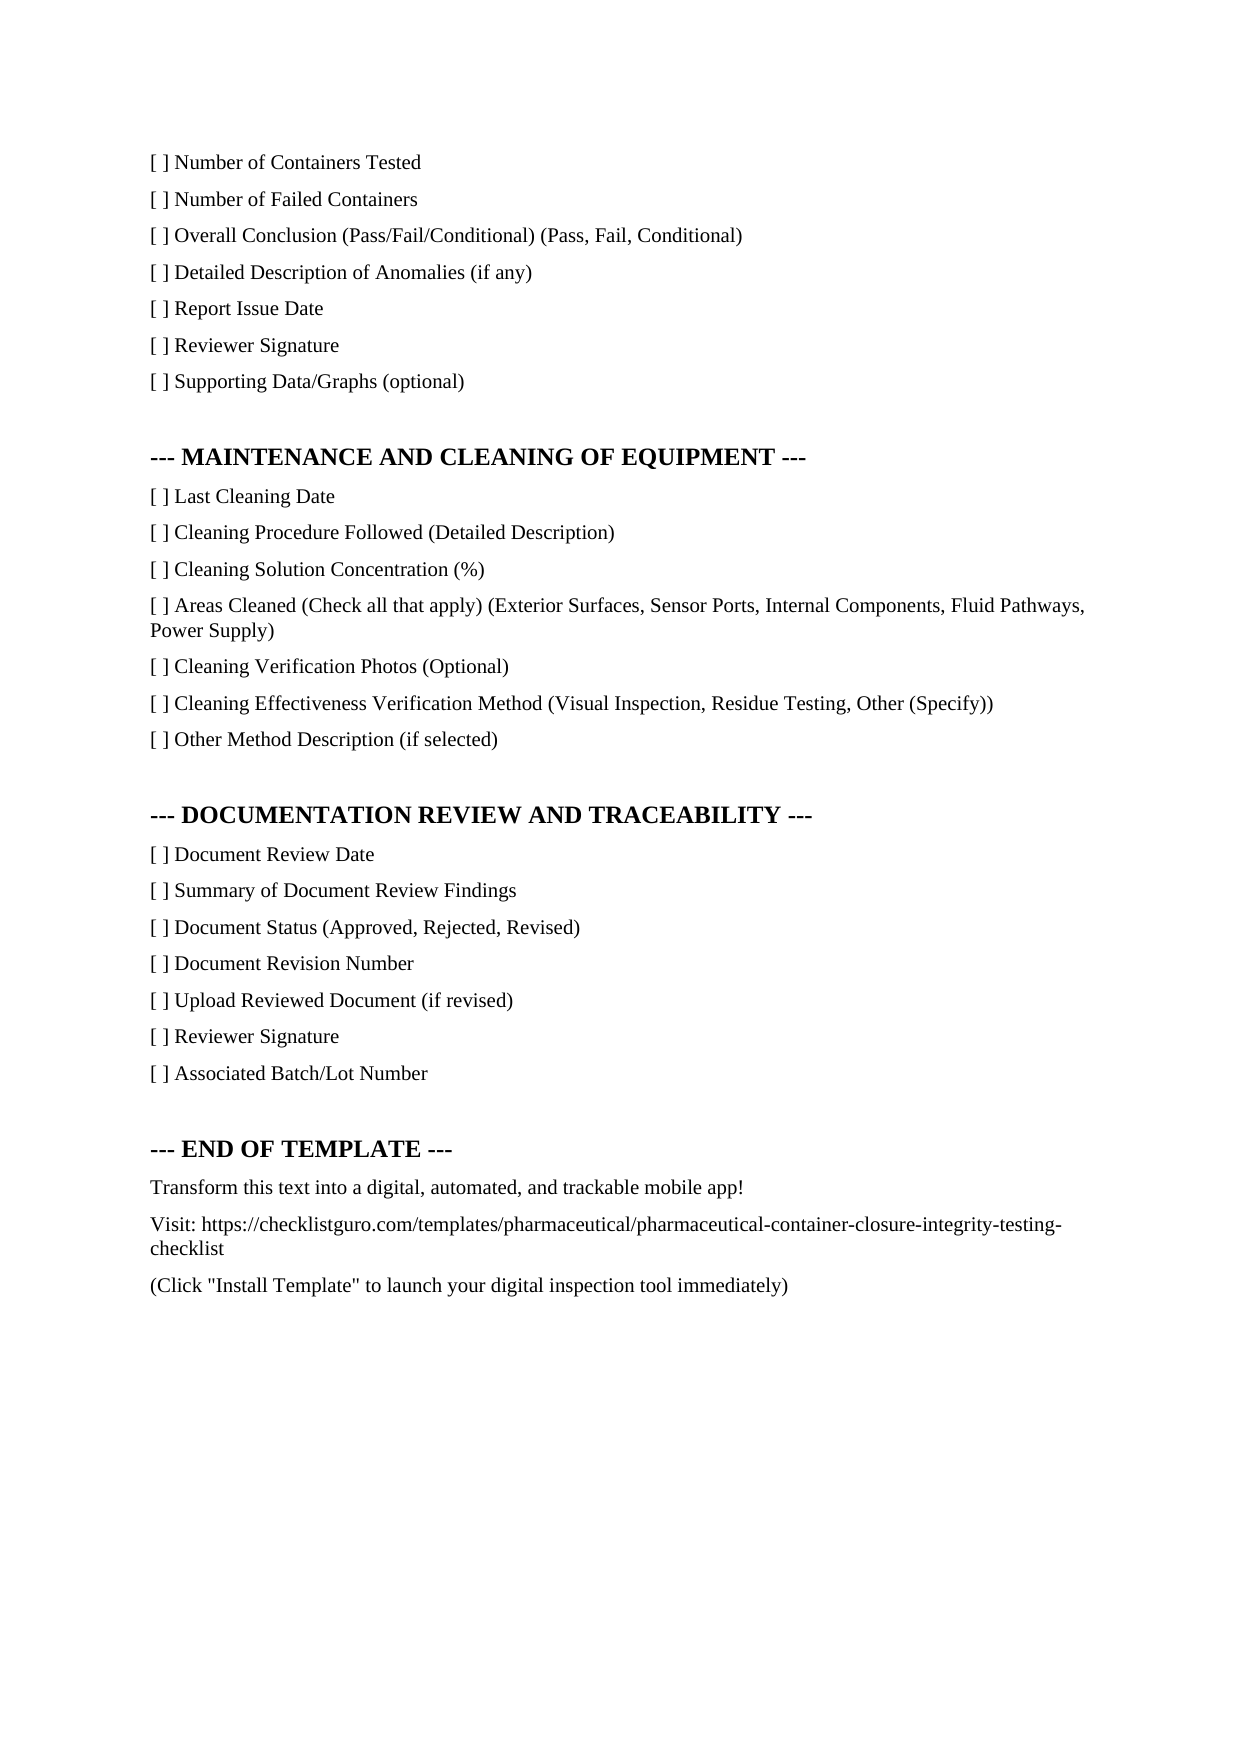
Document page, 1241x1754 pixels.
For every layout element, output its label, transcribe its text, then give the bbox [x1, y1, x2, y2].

text [ ] Detailed Description of Anomalies (if any) [150, 260, 1090, 284]
text Visit: https://checklistguro.com/templates/pharmaceutical/pharmaceutical-container-closure-integrity-testing-checklist [150, 1212, 1090, 1260]
text [ ] Report Issue Date [150, 296, 1090, 320]
text [ ] Document Review Date [150, 842, 1090, 866]
text [ ] Cleaning Effectiveness Verification Method (Visual Inspection, Residue Testing, Other (Specify)) [150, 691, 1090, 715]
text [ ] Areas Cleaned (Check all that apply) (Exterior Surfaces, Sensor Ports, Internal Components, Fluid Pathways, Power Supply) [150, 593, 1090, 642]
text [ ] Cleaning Verification Photos (Optional) [150, 654, 1090, 678]
text [ ] Number of Containers Tested [150, 150, 1090, 174]
text [ ] Upload Reviewed Document (if revised) [150, 988, 1090, 1012]
text [ ] Last Cleaning Date [150, 484, 1090, 508]
text [ ] Cleaning Procedure Followed (Detailed Description) [150, 520, 1090, 544]
text [ ] Reviewer Signature [150, 1024, 1090, 1048]
text [ ] Number of Failed Containers [150, 187, 1090, 211]
text (Click "Install Template" to launch your digital inspection tool immediately) [150, 1272, 1090, 1297]
text [ ] Summary of Document Review Findings [150, 878, 1090, 902]
text Transform this text into a digital, automated, and trackable mobile app! [150, 1175, 1090, 1199]
text [ ] Overall Conclusion (Pass/Fail/Conditional) (Pass, Fail, Conditional) [150, 223, 1090, 247]
text --- MAINTENANCE AND CLEANING OF EQUIPMENT --- [150, 442, 1090, 471]
text [ ] Document Revision Number [150, 951, 1090, 975]
text [ ] Document Status (Approved, Rejected, Revised) [150, 915, 1090, 939]
text [ ] Associated Batch/Lot Number [150, 1061, 1090, 1085]
text [ ] Cleaning Solution Concentration (%) [150, 557, 1090, 581]
text [ ] Other Method Description (if selected) [150, 727, 1090, 751]
text [ ] Supporting Data/Graphs (optional) [150, 369, 1090, 393]
text --- END OF TEMPLATE --- [150, 1134, 1090, 1163]
text --- DOCUMENTATION REVIEW AND TRACEABILITY --- [150, 800, 1090, 829]
text [ ] Reviewer Signature [150, 333, 1090, 357]
